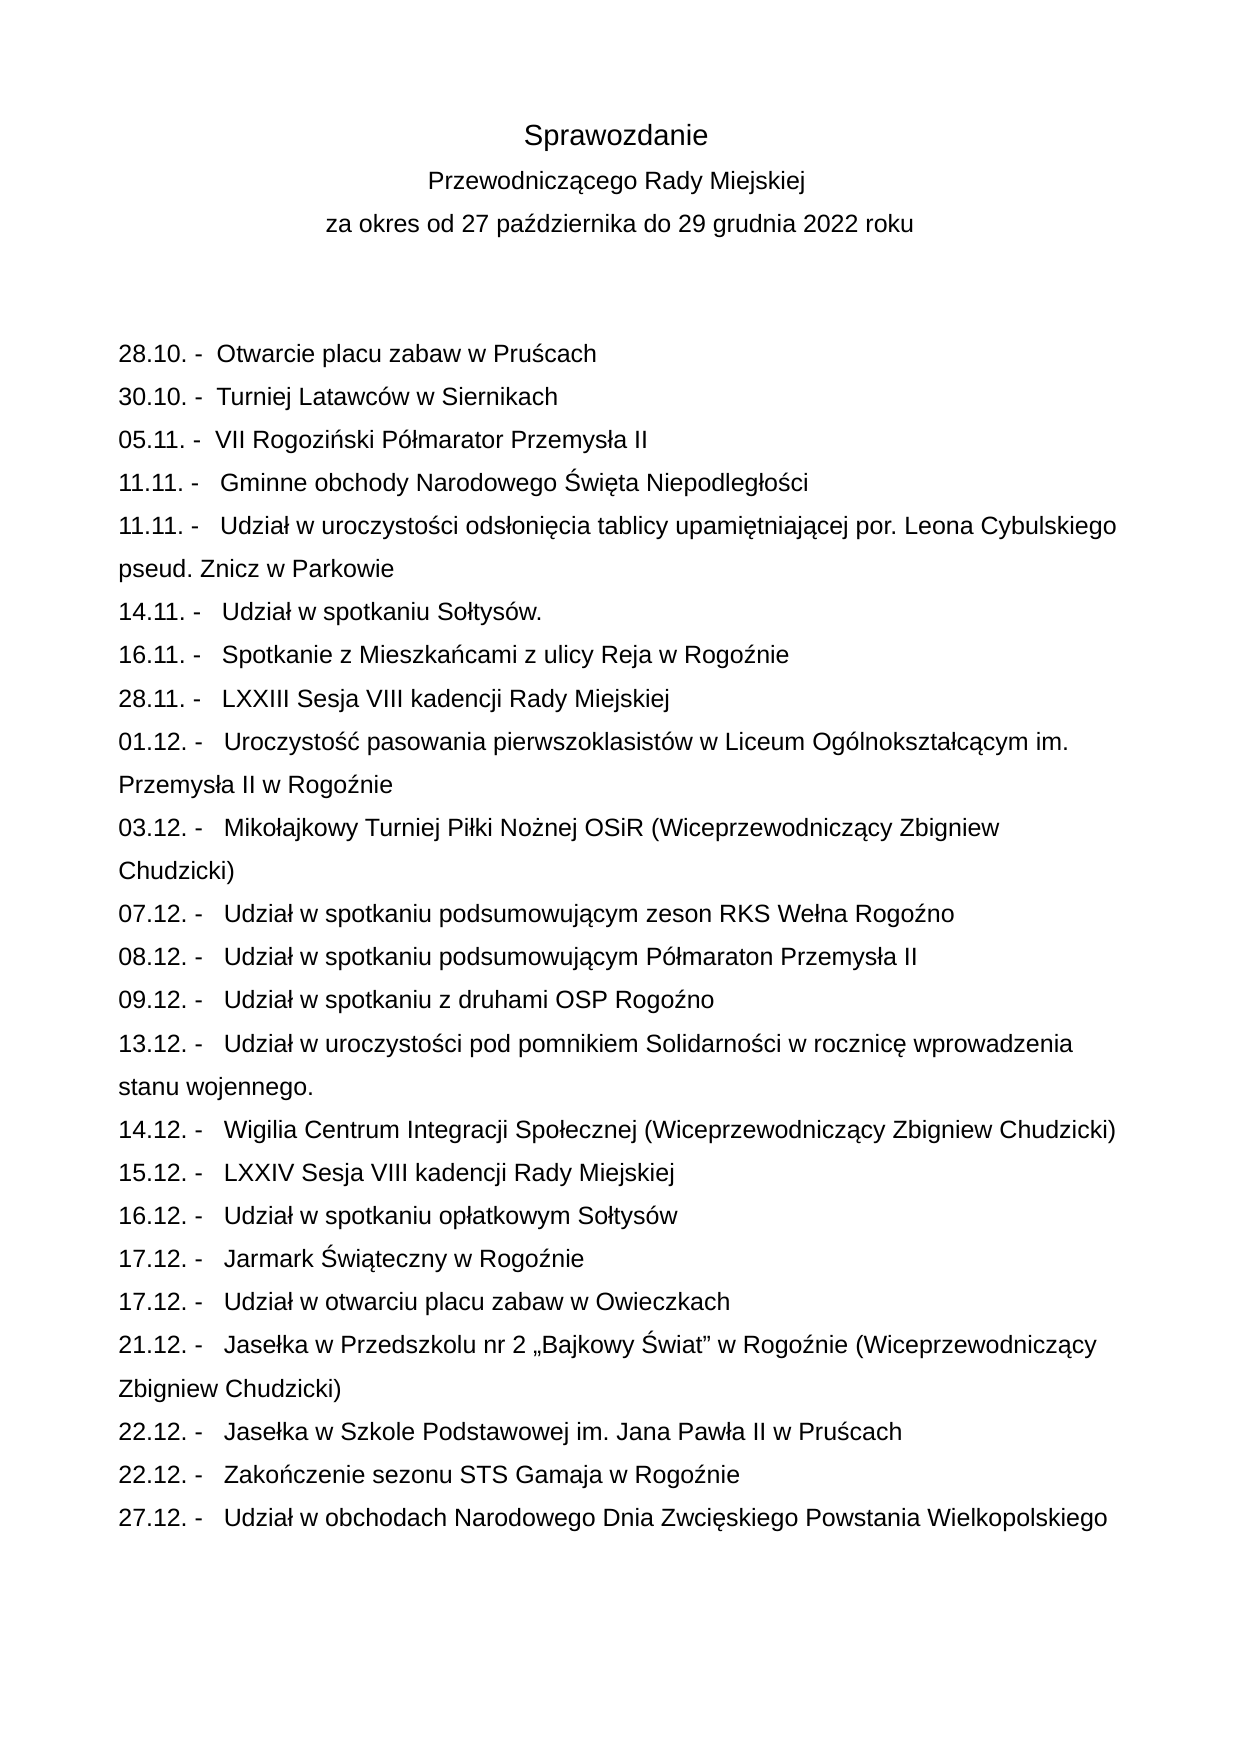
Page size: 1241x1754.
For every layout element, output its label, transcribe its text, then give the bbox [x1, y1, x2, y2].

text 28.10. - Otwarcie placu zabaw w Pruścach 30.10. - Turniej Latawców w Siernikach 05.11. - VII Rogoziński Półmarator Przemysła II 11.11. - Gminne obchody Narodowego Święta Niepodległości 11.11. - Udział w uroczystości odsłonięcia tablicy upamiętniającej por. Leona Cybulskiego pseud. Znicz w Parkowie 14.11. - Udział w spotkaniu Sołtysów. 16.11. - Spotkanie z Mieszkańcami z ulicy Reja w Rogoźnie 28.11. - LXXIII Sesja VIII kadencji Rady Miejskiej 01.12. - Uroczystość pasowania pierwszoklasistów w Liceum Ogólnokształcącym im. Przemysła II w Rogoźnie 03.12. - Mikołajkowy Turniej Piłki Nożnej OSiR (Wiceprzewodniczący Zbigniew Chudzicki) 07.12. - Udział w spotkaniu podsumowującym zeson RKS Wełna Rogoźno 08.12. - Udział w spotkaniu podsumowującym Półmaraton Przemysła II 09.12. - Udział w spotkaniu z druhami OSP Rogoźno 13.12. - Udział w uroczystości pod pomnikiem Solidarności w rocznicę wprowadzenia stanu wojennego. 14.12. - Wigilia Centrum Integracji Społecznej (Wiceprzewodniczący Zbigniew Chudzicki) 15.12. - LXXIV Sesja VIII kadencji Rady Miejskiej 16.12. - Udział w spotkaniu opłatkowym Sołtysów 17.12. - Jarmark Świąteczny w Rogoźnie 17.12. - Udział w otwarciu placu zabaw w Owieczkach 21.12. - Jasełka w Przedszkolu nr 2 „Bajkowy Świat” w Rogoźnie (Wiceprzewodniczący Zbigniew Chudzicki) 22.12. - Jasełka w Szkole Podstawowej im. Jana Pawła II w Pruścach 22.12. - Zakończenie sezonu STS Gamaja w Rogoźnie 27.12. - Udział w obchodach Narodowego Dnia Zwcięskiego Powstania Wielkopolskiego [118, 338, 1122, 1575]
text Sprawozdanie Przewodniczącego Rady Miejskiej za okres od 27 października do 29 grudnia 2022 roku [118, 118, 1122, 238]
